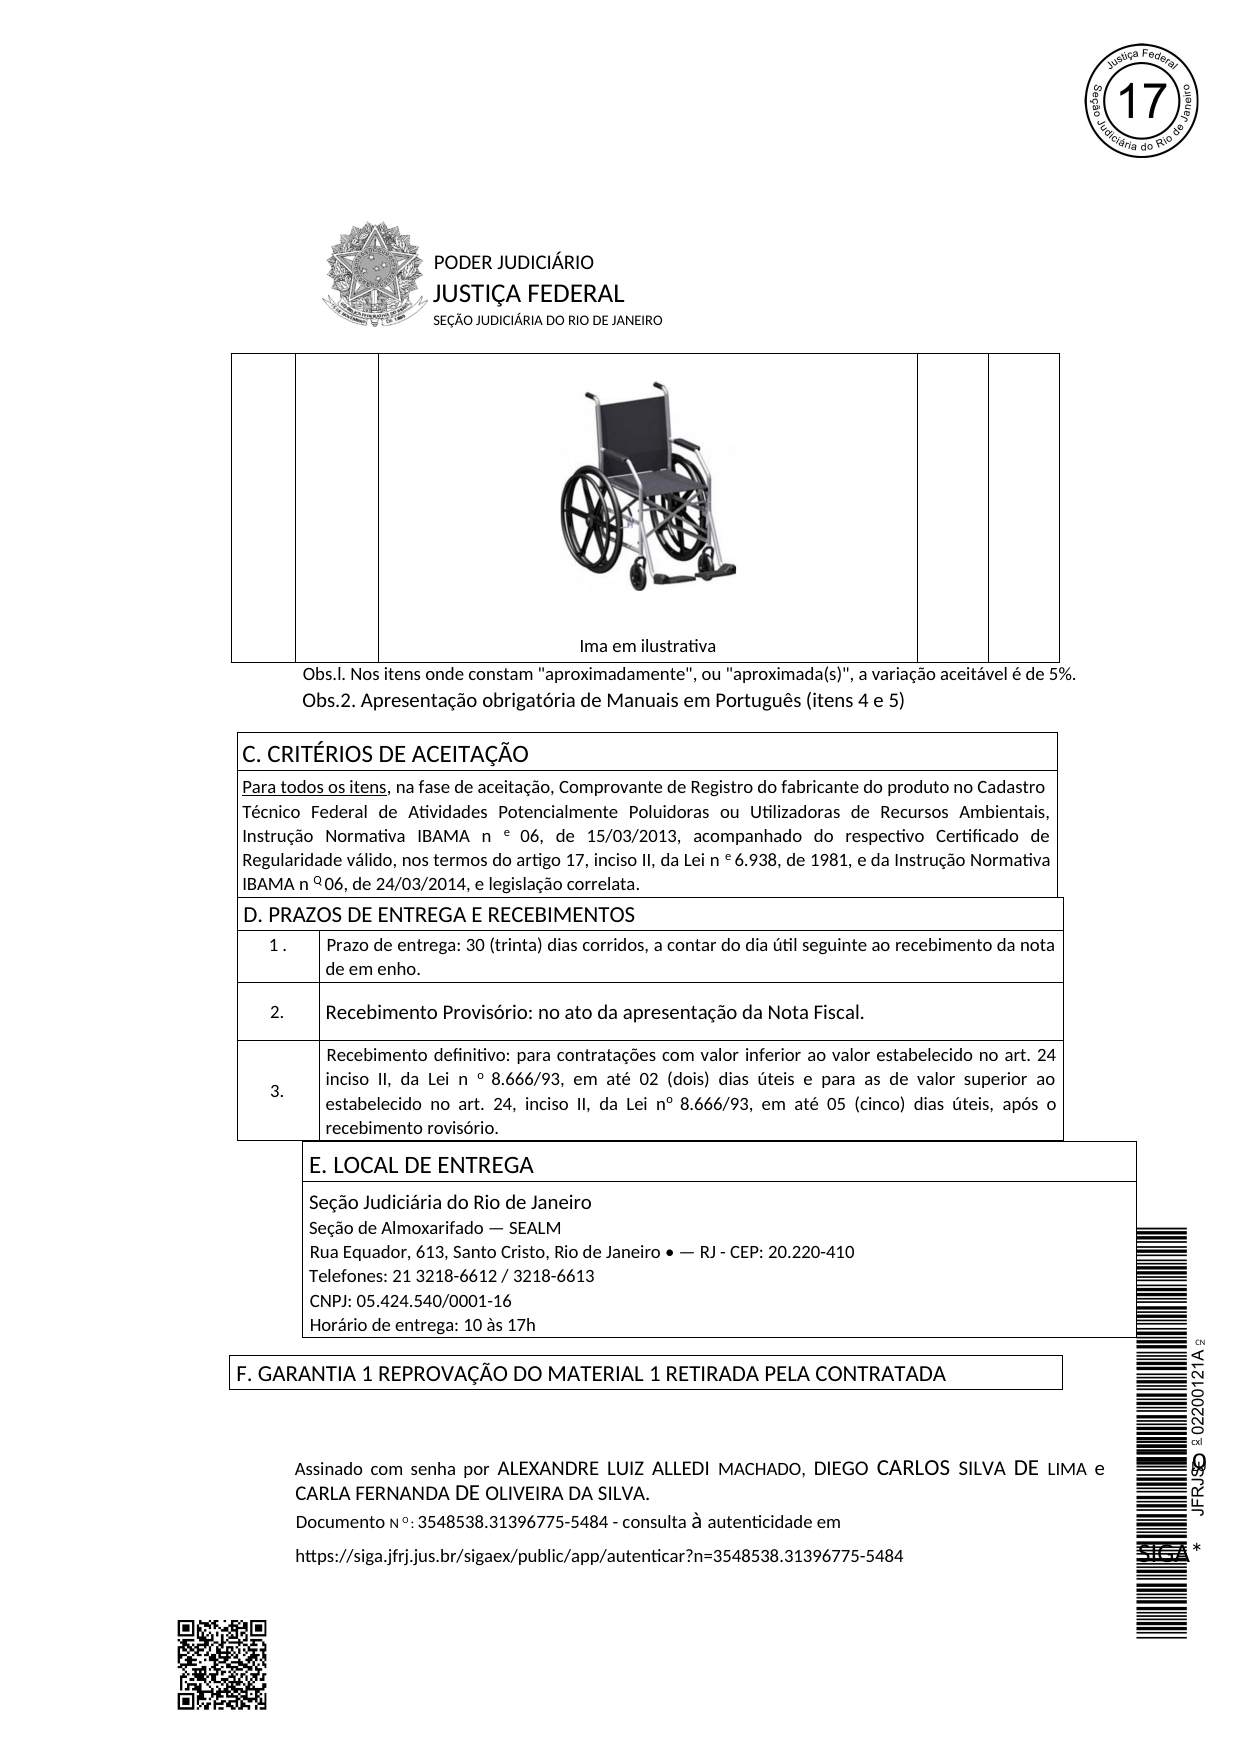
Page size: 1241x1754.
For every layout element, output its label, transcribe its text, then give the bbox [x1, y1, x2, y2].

table_header F. GARANTIA 1 REPROVAÇÃO DO MATERIAL 1 RETIRADA PELA CONTRATADA [230, 1356, 1062, 1389]
table_cell Seção Judiciária do Rio de Janeiro Seção de Almoxarifado — SEALM Rua Equador, 613, Santo Cristo, Rio de Janeiro • — RJ - CEP: 20.220-410 Telefones: 21 3218-6612 / 3218-6613 CNPJ: 05.424.540/0001-16 Horário de entrega: 10 às 17h [303, 1182, 1136, 1337]
table_header [296, 354, 378, 662]
table_header C. CRITÉRIOS DE ACEITAÇÃO [238, 733, 1057, 769]
table_header E. LOCAL DE ENTREGA [303, 1142, 1136, 1181]
table_cell Para todos os itens, na fase de aceitação, Comprovante de Registro do fabricante do produto no Cadastro Técnico Federal de Atividades Potencialmente Poluidoras ou Utilizadoras de Recursos Ambientais, Instrução Normativa IBAMA n e 06, de 15/03/2013, acompanhado do respectivo Certificado de Regularidade válido, nos termos do artigo 17, inciso II, da Lei n e 6.938, de 1981, e da Instrução Normativa IBAMA n Q 06, de 24/03/2014, e legislação correlata. [238, 771, 1057, 897]
table_cell Prazo de entrega: 30 (trinta) dias corridos, a contar do dia útil seguinte ao recebimento da nota de em enho. [320, 931, 1063, 982]
subtitle Obs.2. Apresentação obrigatória de Manuais em Português (itens 4 e 5) [302, 688, 1203, 713]
table_cell Recebimento Provisório: no ato da apresentação da Nota Fiscal. [320, 983, 1063, 1039]
text CN [303, 1338, 1136, 1348]
table_header [989, 354, 1059, 662]
table_cell 2. [238, 983, 319, 1039]
text Obs.l. Nos itens onde constam "aproximadamente", ou "aproximada(s)", a variação aceitável é de 5%. [303, 662, 1203, 685]
table_cell Recebimento definitivo: para contratações com valor inferior ao valor estabelecido no art. 24 inciso II, da Lei n o 8.666/93, em até 02 (dois) dias úteis e para as de valor superior ao estabelecido no art. 24, inciso II, da Lei no 8.666/93, em até 05 (cinco) dias úteis, após o recebimento rovisório. [320, 1041, 1063, 1140]
table_cell D. PRAZOS DE ENTREGA E RECEBIMENTOS [238, 898, 1063, 929]
table_header [1058, 732, 1064, 769]
table_header Ima em ilustrativa [379, 354, 917, 662]
table_cell 3. [238, 1041, 319, 1140]
table_header [918, 354, 988, 662]
table_header [232, 354, 295, 662]
table_header [1063, 1355, 1069, 1389]
table_cell 1 . [238, 931, 319, 982]
table_cell [1058, 770, 1064, 897]
